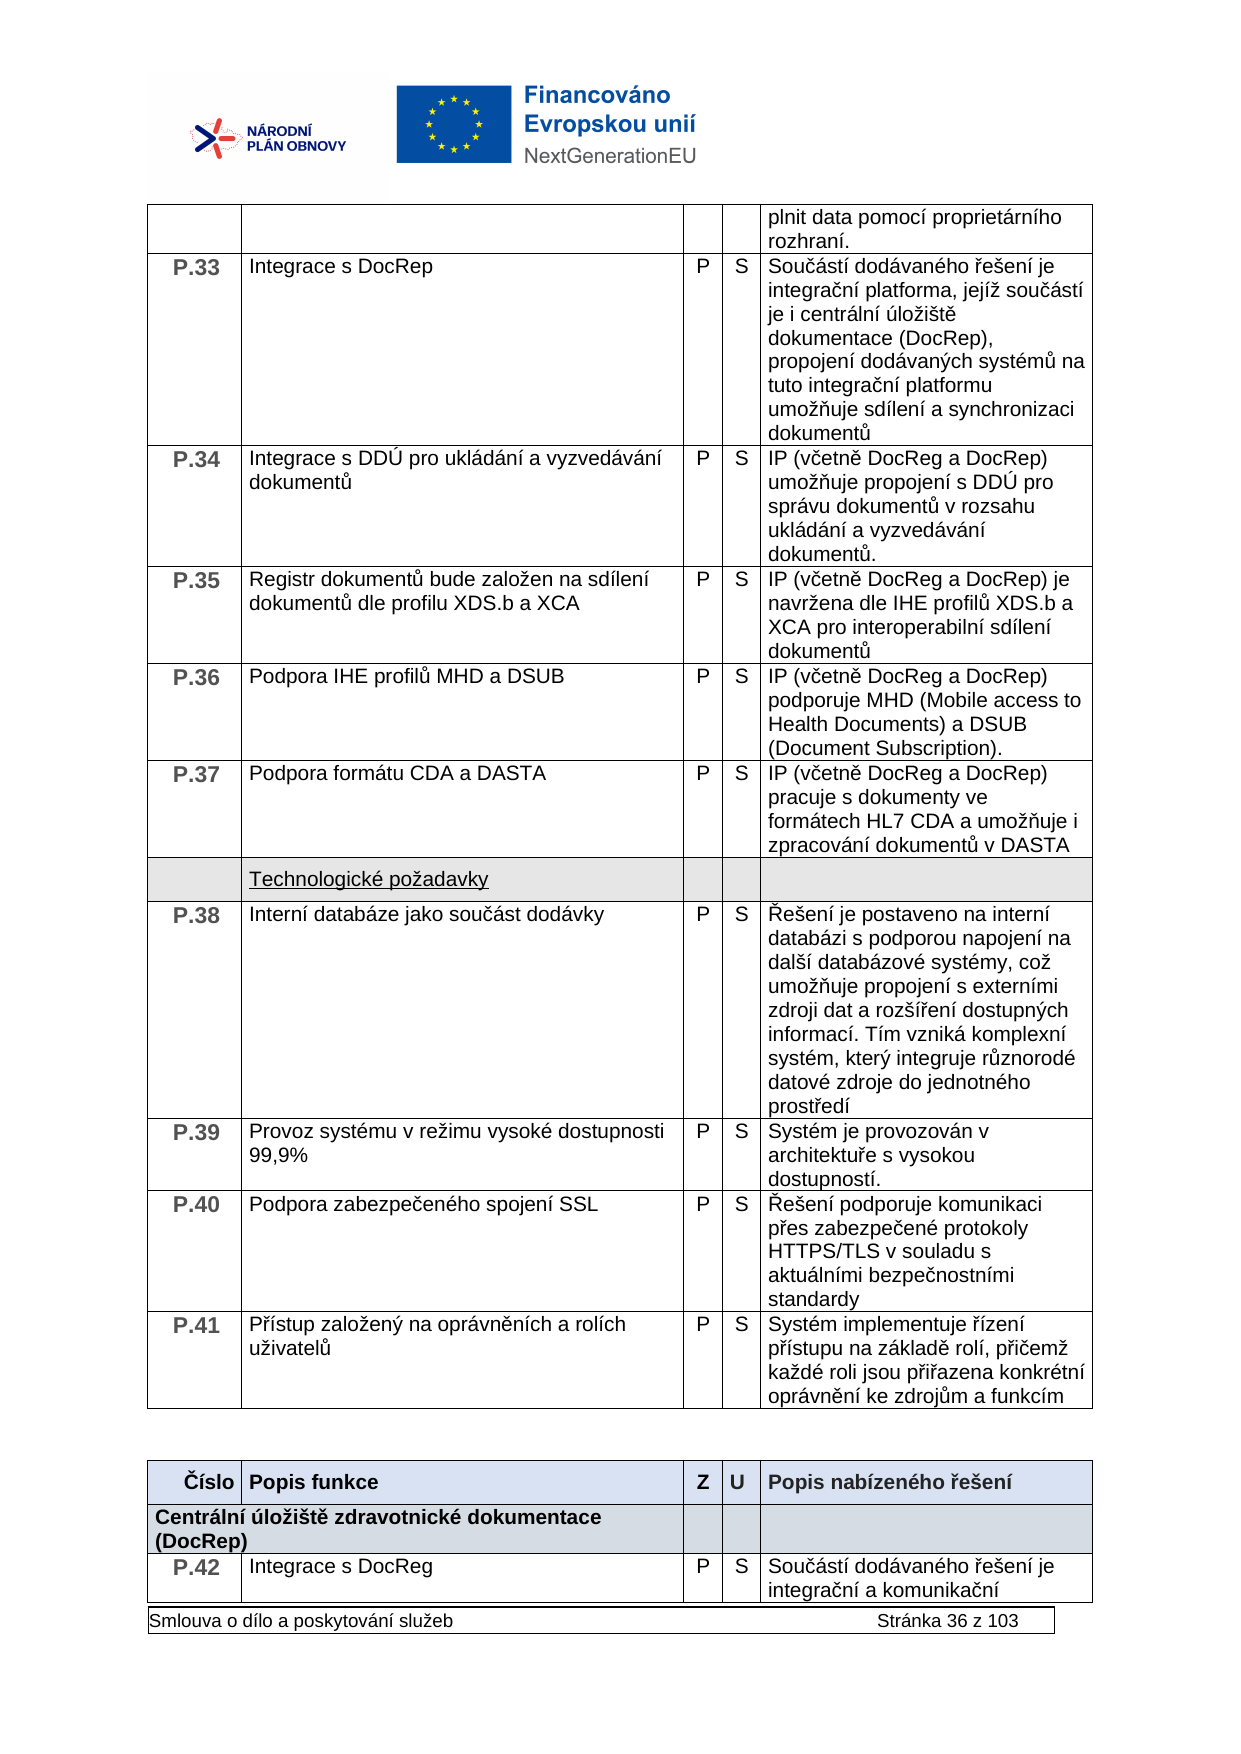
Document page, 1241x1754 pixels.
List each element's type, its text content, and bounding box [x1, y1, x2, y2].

table_cell Součástí dodávaného řešení je integrační a komunikační [761, 1554, 1092, 1602]
table_cell Součástí dodávaného řešení je integrační platforma, jejíž součástí je i centrální úložiště dokumentace (DocRep), propojení dodávaných systémů na tuto integrační platformu umožňuje sdílení a synchronizaci dokumentů [761, 254, 1092, 445]
table_cell P [684, 446, 722, 566]
table_cell IP (včetně DocReg a DocRep) pracuje s dokumenty ve formátech HL7 CDA a umožňuje i zpracování dokumentů v DASTA [761, 761, 1092, 857]
table_cell Přístup založený na oprávněních a rolích uživatelů [242, 1312, 683, 1408]
table_cell P [684, 567, 722, 663]
table_cell S [723, 1312, 760, 1408]
table_cell [723, 1505, 760, 1553]
table_cell [148, 567, 241, 663]
table_cell [148, 1119, 241, 1190]
table_header Popis funkce [242, 1461, 683, 1504]
table_cell P [684, 1312, 722, 1408]
table_cell [148, 205, 241, 252]
table_cell S [723, 254, 760, 445]
table_cell [148, 446, 241, 566]
table_header Z [684, 1461, 722, 1504]
table_cell IP (včetně DocReg a DocRep) podporuje MHD (Mobile access to Health Documents) a DSUB (Document Subscription). [761, 664, 1092, 760]
table_cell Integrace s DocRep [242, 254, 683, 445]
table_cell [148, 902, 241, 1117]
table_cell [148, 1312, 241, 1408]
table_cell S [723, 446, 760, 566]
table_cell Provoz systému v režimu vysoké dostupnosti 99,9% [242, 1119, 683, 1190]
table_cell IP (včetně DocReg a DocRep) je navržena dle IHE profilů XDS.b a XCA pro interoperabilní sdílení dokumentů [761, 567, 1092, 663]
table_cell [148, 1191, 241, 1311]
table_cell Interní databáze jako součást dodávky [242, 902, 683, 1117]
table_cell P [684, 254, 722, 445]
table_cell S [723, 1191, 760, 1311]
table_cell IP (včetně DocReg a DocRep) umožňuje propojení s DDÚ pro správu dokumentů v rozsahu ukládání a vyzvedávání dokumentů. [761, 446, 1092, 566]
table_cell P [684, 664, 722, 760]
table_cell [148, 254, 241, 445]
table_cell Systém je provozován v architektuře s vysokou dostupností. [761, 1119, 1092, 1190]
table_cell Technologické požadavky [242, 858, 683, 901]
table_cell [723, 205, 760, 252]
table_cell Integrace s DocReg [242, 1554, 683, 1602]
table_cell P [684, 902, 722, 1117]
table_header U [723, 1461, 760, 1504]
table_cell Řešení je postaveno na interní databázi s podporou napojení na další databázové systémy, což umožňuje propojení s externími zdroji dat a rozšíření dostupných informací. Tím vzniká komplexní systém, který integruje různorodé datové zdroje do jednotného prostředí [761, 902, 1092, 1117]
table_cell Podpora formátu CDA a DASTA [242, 761, 683, 857]
table_cell Registr dokumentů bude založen na sdílení dokumentů dle profilu XDS.b a XCA [242, 567, 683, 663]
table_cell [148, 761, 241, 857]
table_cell plnit data pomocí proprietárního rozhraní. [761, 205, 1092, 252]
table_cell S [723, 902, 760, 1117]
table_header Popis nabízeného řešení [761, 1461, 1092, 1504]
table_cell [148, 664, 241, 760]
table_cell [148, 1554, 241, 1602]
table_cell Integrace s DDÚ pro ukládání a vyzvedávání dokumentů [242, 446, 683, 566]
table_cell P [684, 1554, 722, 1602]
table_cell S [723, 761, 760, 857]
table_cell [242, 205, 683, 252]
table_cell Podpora zabezpečeného spojení SSL [242, 1191, 683, 1311]
table_cell S [723, 1554, 760, 1602]
table_cell Řešení podporuje komunikaci přes zabezpečené protokoly HTTPS/TLS v souladu s aktuálními bezpečnostními standardy [761, 1191, 1092, 1311]
table_cell S [723, 664, 760, 760]
table_cell [684, 205, 722, 252]
table_cell P [684, 1119, 722, 1190]
table_cell S [723, 1119, 760, 1190]
table_cell [723, 858, 760, 901]
table_cell [684, 858, 722, 901]
table_cell Systém implementuje řízení přístupu na základě rolí, přičemž každé roli jsou přiřazena konkrétní oprávnění ke zdrojům a funkcím [761, 1312, 1092, 1408]
table_cell S [723, 567, 760, 663]
table_cell P [684, 1191, 722, 1311]
table_cell Podpora IHE profilů MHD a DSUB [242, 664, 683, 760]
table_cell Centrální úložiště zdravotnické dokumentace (DocRep) [148, 1505, 683, 1553]
table_header Číslo [148, 1461, 241, 1504]
table_cell [761, 858, 1092, 901]
table_cell [761, 1505, 1092, 1553]
table_cell [148, 858, 241, 901]
table_cell [684, 1505, 722, 1553]
table_cell P [684, 761, 722, 857]
